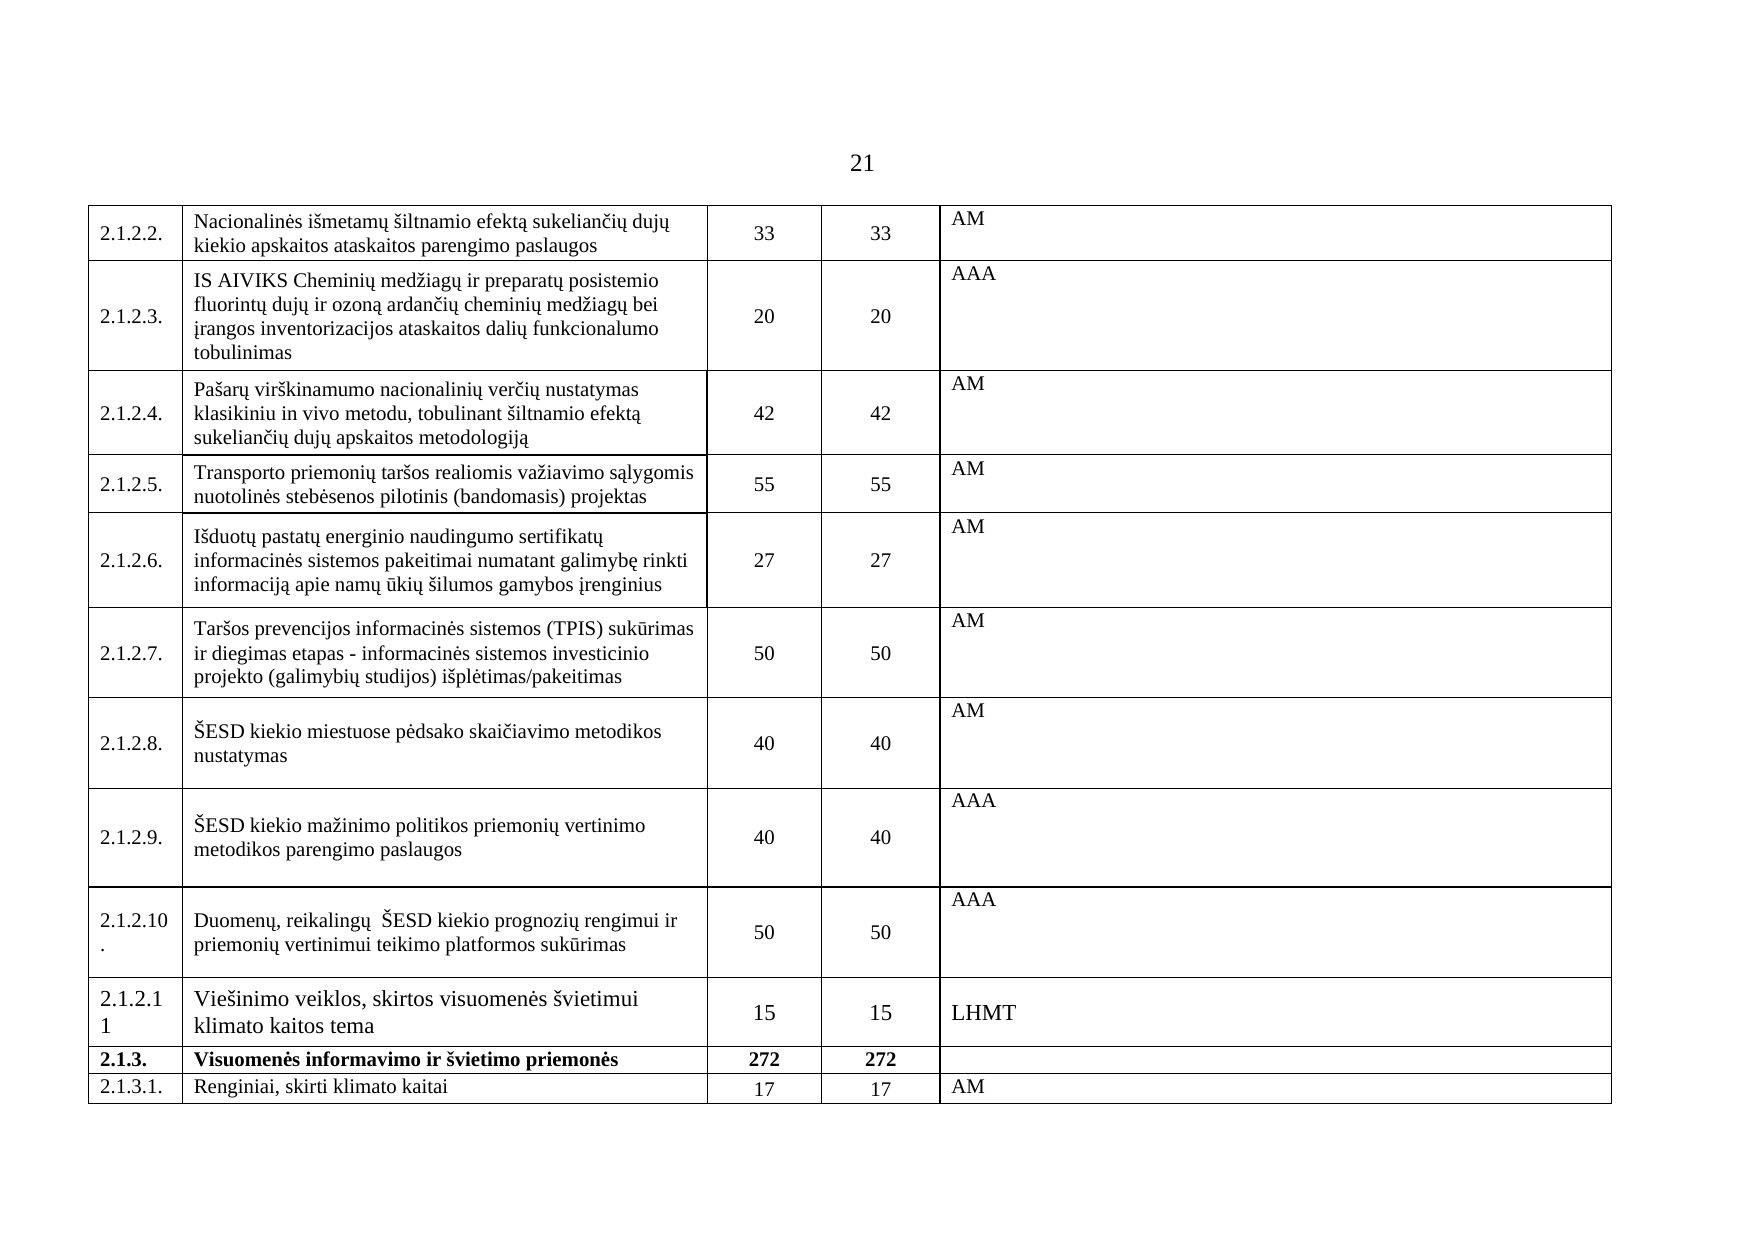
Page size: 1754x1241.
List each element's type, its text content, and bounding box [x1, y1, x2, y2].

table_cell AM [941, 698, 1611, 787]
table_cell 2.1.2.10. [89, 888, 182, 977]
table_cell Renginiai, skirti klimato kaitai [183, 1074, 707, 1103]
table_cell 2.1.2.4. [89, 371, 182, 454]
table_cell 2.1.2.2. [89, 206, 182, 260]
table_cell 2.1.2.9. [89, 789, 182, 886]
table_cell [1612, 1046, 1636, 1073]
table_cell 272 [822, 1047, 939, 1073]
table_cell 2.1.2.7. [89, 608, 182, 697]
table_cell 50 [822, 888, 939, 977]
table_cell [1612, 607, 1636, 697]
table_cell AM [941, 455, 1611, 512]
table_cell 42 [822, 371, 939, 454]
table_cell [1612, 697, 1636, 787]
table_cell Pašarų virškinamumo nacionalinių verčių nustatymas klasikiniu in vivo metodu, tobulinant šiltnamio efektą sukeliančių dujų apskaitos metodologiją [183, 371, 706, 454]
table_cell Išduotų pastatų energinio naudingumo sertifikatų informacinės sistemos pakeitimai numatant galimybę rinkti informaciją apie namų ūkių šilumos gamybos įrenginius [183, 514, 706, 607]
table_cell IS AIVIKS Cheminių medžiagų ir preparatų posistemio fluorintų dujų ir ozoną ardančių cheminių medžiagų bei įrangos inventorizacijos ataskaitos dalių funkcionalumo tobulinimas [183, 261, 707, 370]
table_cell 2.1.2.11 [89, 978, 182, 1046]
table_cell 20 [708, 261, 821, 370]
table_cell 2.1.2.6. [89, 513, 182, 607]
table_cell 40 [708, 698, 821, 787]
table_cell 27 [822, 513, 939, 607]
table_cell 2.1.3.1. [89, 1074, 182, 1103]
table_cell [1612, 260, 1636, 370]
table_cell 15 [708, 978, 821, 1046]
table_cell 50 [708, 608, 821, 697]
table_cell [1612, 370, 1636, 454]
table_cell 55 [822, 455, 939, 512]
table_cell 272 [708, 1047, 821, 1073]
table_cell 33 [822, 206, 939, 260]
table_cell 40 [822, 789, 939, 886]
table_cell 17 [708, 1074, 821, 1103]
table_cell Transporto priemonių taršos realiomis važiavimo sąlygomis nuotolinės stebėsenos pilotinis (bandomasis) projektas [183, 456, 706, 512]
table_cell Visuomenės informavimo ir švietimo priemonės [183, 1047, 707, 1073]
table_cell 42 [708, 371, 821, 454]
table_cell AM [941, 608, 1611, 697]
table_cell [1612, 1073, 1636, 1103]
table_cell 40 [822, 698, 939, 787]
table_cell AM [941, 206, 1611, 260]
table_cell [941, 1047, 1611, 1073]
table_cell 55 [708, 455, 821, 512]
table_cell [1612, 512, 1636, 607]
table_cell LHMT [941, 978, 1611, 1046]
table_cell [1612, 788, 1636, 886]
table_cell [1612, 886, 1636, 977]
table_cell 2.1.2.8. [89, 698, 182, 787]
table_cell 33 [708, 206, 821, 260]
table_cell ŠESD kiekio miestuose pėdsako skaičiavimo metodikos nustatymas [183, 698, 707, 787]
table_cell AM [941, 371, 1611, 454]
table_cell 40 [708, 789, 821, 886]
table_cell AAA [941, 888, 1611, 977]
table_cell Taršos prevencijos informacinės sistemos (TPIS) sukūrimas ir diegimas etapas - informacinės sistemos investicinio projekto (galimybių studijos) išplėtimas/pakeitimas [183, 608, 707, 697]
table_cell AAA [941, 789, 1611, 886]
table_cell Duomenų, reikalingų ŠESD kiekio prognozių rengimui ir priemonių vertinimui teikimo platformos sukūrimas [183, 888, 707, 977]
table_cell [1612, 454, 1636, 512]
table_cell 2.1.2.5. [89, 455, 182, 512]
table_cell ŠESD kiekio mažinimo politikos priemonių vertinimo metodikos parengimo paslaugos [183, 789, 707, 886]
table_cell AAA [941, 261, 1611, 370]
table_cell 17 [822, 1074, 939, 1103]
table_cell AM [941, 1074, 1611, 1103]
table_cell 15 [822, 978, 939, 1046]
table_cell [1612, 977, 1636, 1046]
table_cell 20 [822, 261, 939, 370]
table_cell Viešinimo veiklos, skirtos visuomenės švietimui klimato kaitos tema [183, 978, 707, 1046]
table_cell 2.1.3. [89, 1047, 182, 1073]
table_cell AM [941, 513, 1611, 607]
table_cell 2.1.2.3. [89, 261, 182, 370]
table_cell 27 [708, 513, 821, 607]
table_cell [1612, 205, 1636, 260]
table_cell Nacionalinės išmetamų šiltnamio efektą sukeliančių dujų kiekio apskaitos ataskaitos parengimo paslaugos [183, 206, 707, 260]
table_cell 50 [822, 608, 939, 697]
table_cell 50 [708, 888, 821, 977]
